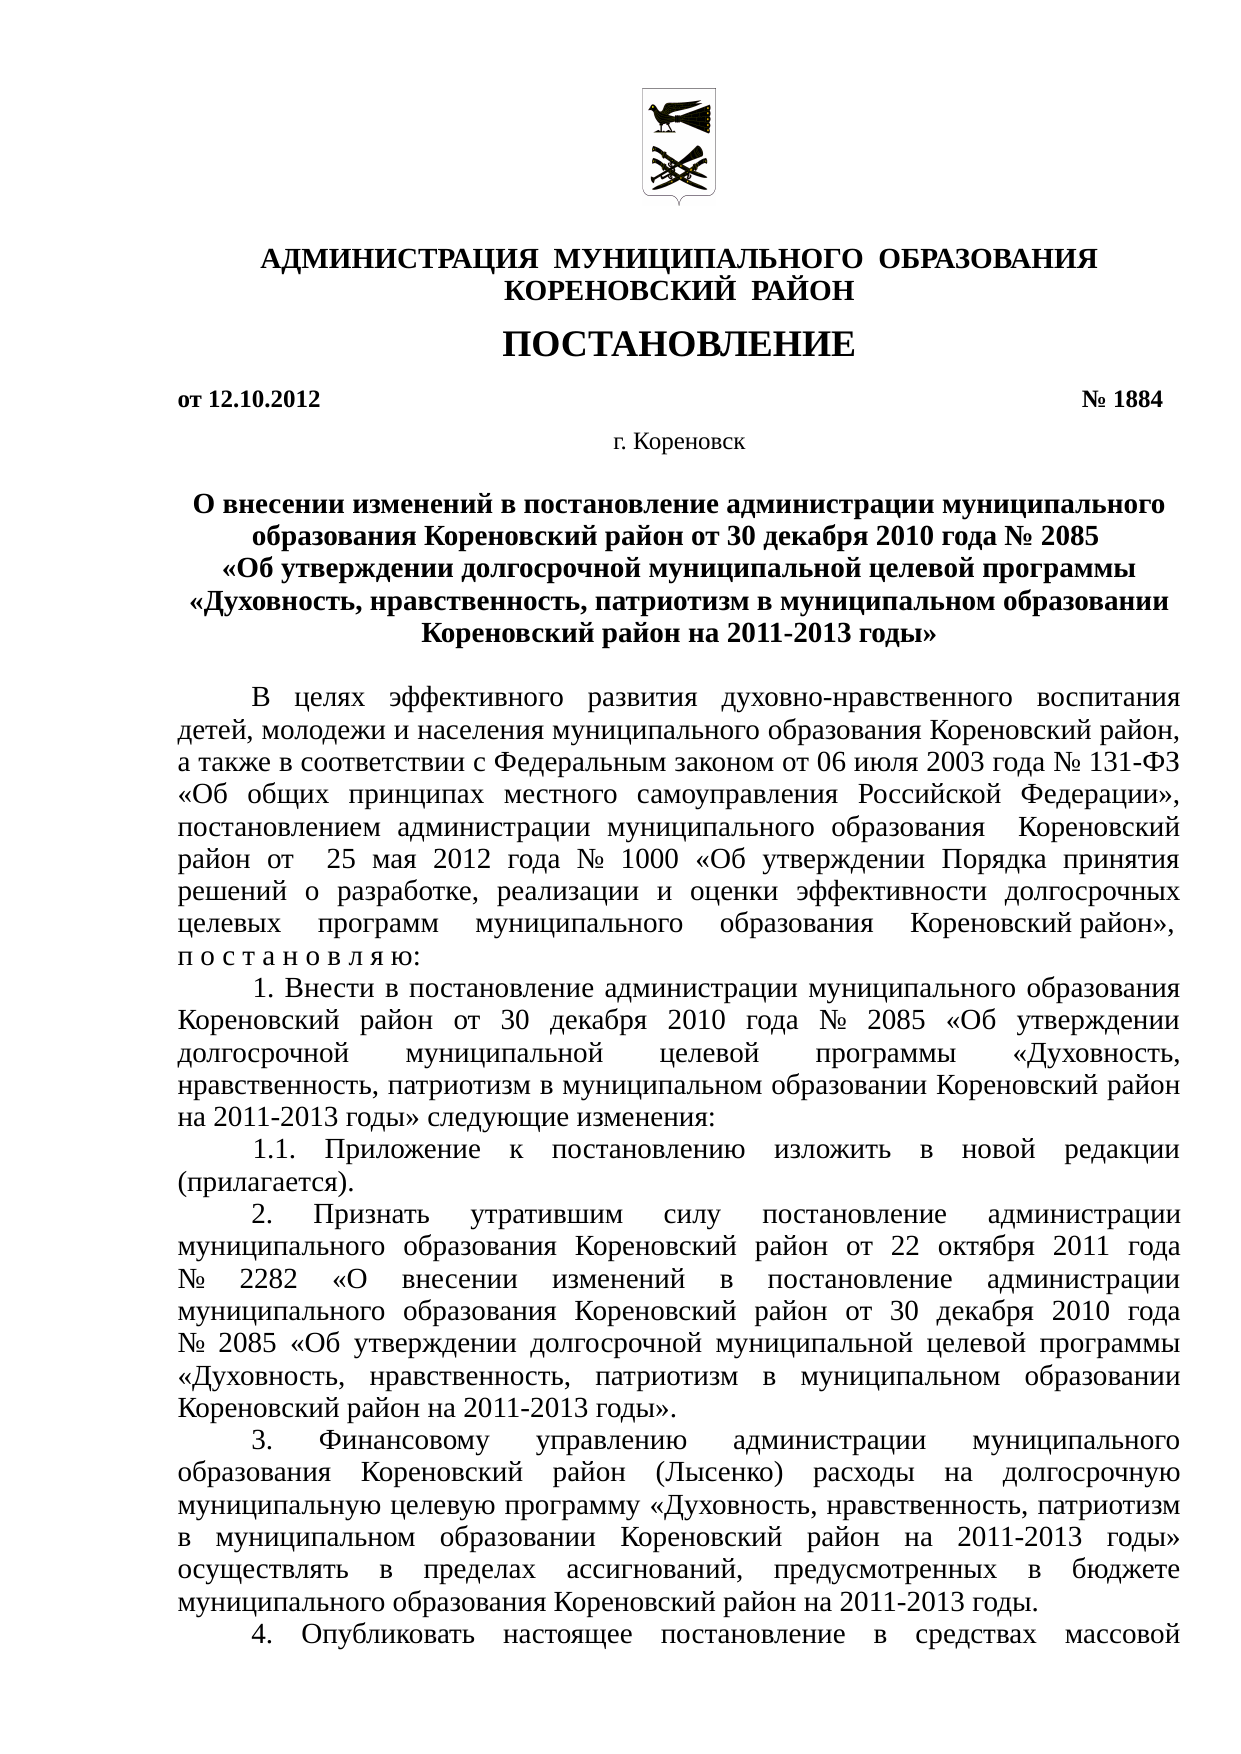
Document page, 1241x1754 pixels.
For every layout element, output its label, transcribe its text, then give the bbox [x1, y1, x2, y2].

text г. Кореновск [177, 427, 1181, 455]
picture [642, 88, 716, 206]
subtitle АДМИНИСТРАЦИЯ МУНИЦИПАЛЬНОГО ОБРАЗОВАНИЯ [177, 242, 1181, 275]
text «Об утверждении долгосрочной муниципальной целевой программы «Духовность, нравственность, патриотизм в муниципальном образовании Кореновский район на 2011-2013 годы» [177, 552, 1181, 648]
text п о с т а н о в л я ю: [177, 939, 1181, 971]
text 4. Опубликовать настоящее постановление в средствах массовой [177, 1617, 1181, 1649]
text 3. Финансовому управлению администрации муниципального образования Кореновский район (Лысенко) расходы на долгосрочную муниципальную целевую программу «Духовность, нравственность, патриотизм в муниципальном образовании Кореновский район на 2011-2013 годы» осуществлять в пределах ассигнований, предусмотренных в бюджете муниципального образования Кореновский район на 2011-2013 годы. [177, 1423, 1181, 1617]
text от 12.10.2012 № 1884 [177, 386, 1181, 413]
text О внесении изменений в постановление администрации муниципального образования Кореновский район от 30 декабря 2010 года № 2085 [177, 487, 1181, 552]
subtitle ПОСТАНОВЛЕНИЕ [177, 323, 1181, 365]
text В целях эффективного развития духовно-нравственного воспитания детей, молодежи и населения муниципального образования Кореновский район, а также в соответствии с Федеральным законом от 06 июля 2003 года № 131-ФЗ «Об общих принципах местного самоуправления Российской Федерации», постановлением администрации муниципального образования Кореновский район от 25 мая 2012 года № 1000 «Об утверждении Порядка принятия решений о разработке, реализации и оценки эффективности долгосрочных целевых программ муниципального образования Кореновский район», [177, 681, 1181, 939]
subtitle КОРЕНОВСКИЙ РАЙОН [177, 275, 1181, 307]
text 2. Признать утратившим силу постановление администрации муниципального образования Кореновский район от 22 октября 2011 года № 2282 «О внесении изменений в постановление администрации муниципального образования Кореновский район от 30 декабря 2010 года № 2085 «Об утверждении долгосрочной муниципальной целевой программы «Духовность, нравственность, патриотизм в муниципальном образовании Кореновский район на 2011-2013 годы». [177, 1197, 1181, 1423]
text 1. Внести в постановление администрации муниципального образования Кореновский район от 30 декабря 2010 года № 2085 «Об утверждении долгосрочной муниципальной целевой программы «Духовность, нравственность, патриотизм в муниципальном образовании Кореновский район на 2011-2013 годы» следующие изменения: [177, 971, 1181, 1133]
text 1.1. Приложение к постановлению изложить в новой редакции (прилагается). [177, 1133, 1181, 1197]
